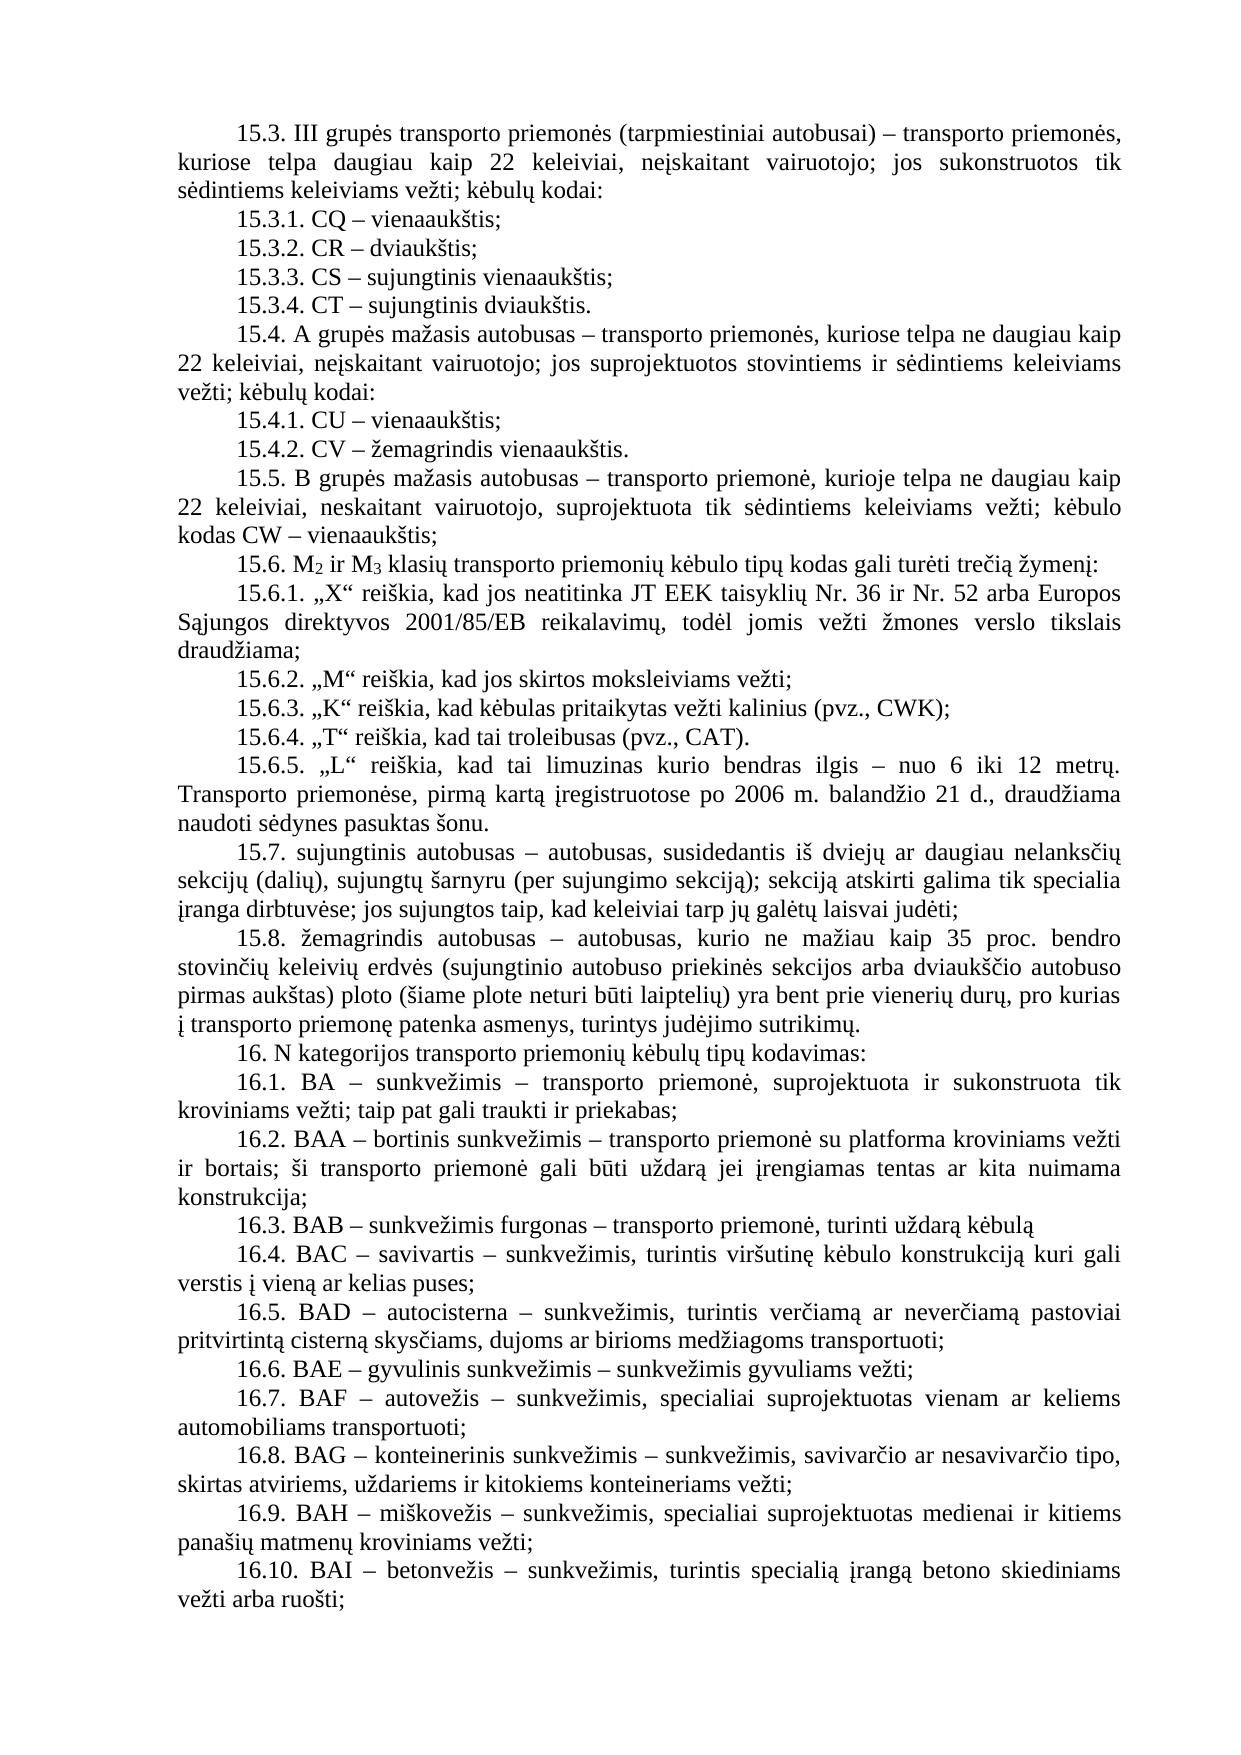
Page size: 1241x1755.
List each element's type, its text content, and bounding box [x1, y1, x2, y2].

text 16.5. BAD – autocisterna – sunkvežimis, turintis verčiamą ar neverčiamą pastoviai pritvirtintą cisterną skysčiams, dujoms ar birioms medžiagoms transportuoti; [177, 1297, 1122, 1354]
text 15.6.4. „T“ reiškia, kad tai troleibusas (pvz., CAT). [177, 722, 1122, 751]
text 15.4.1. CU – vienaaukštis; [177, 406, 1122, 434]
text 15.6. M2 ir M3 klasių transporto priemonių kėbulo tipų kodas gali turėti trečią žymenį: [177, 549, 1122, 578]
text 15.6.3. „K“ reiškia, kad kėbulas pritaikytas vežti kalinius (pvz., CWK); [177, 693, 1122, 722]
text 16. N kategorijos transporto priemonių kėbulų tipų kodavimas: [177, 1038, 1122, 1067]
text 16.10. BAI – betonvežis – sunkvežimis, turintis specialią įrangą betono skiediniams vežti arba ruošti; [177, 1556, 1122, 1613]
text 15.3.2. CR – dviaukštis; [177, 233, 1122, 262]
text 15.3.1. CQ – vienaaukštis; [177, 204, 1122, 233]
text 15.8. žemagrindis autobusas – autobusas, kurio ne mažiau kaip 35 proc. bendro stovinčių keleivių erdvės (sujungtinio autobuso priekinės sekcijos arba dviaukščio autobuso pirmas aukštas) ploto (šiame plote neturi būti laiptelių) yra bent prie vienerių durų, pro kurias į transporto priemonę patenka asmenys, turintys judėjimo sutrikimų. [177, 923, 1122, 1038]
text 15.6.5. „L“ reiškia, kad tai limuzinas kurio bendras ilgis – nuo 6 iki 12 metrų. Transporto priemonėse, pirmą kartą įregistruotose po 2006 m. balandžio 21 d., draudžiama naudoti sėdynes pasuktas šonu. [177, 751, 1122, 837]
text 15.4.2. CV – žemagrindis vienaaukštis. [177, 434, 1122, 463]
text 15.4. A grupės mažasis autobusas – transporto priemonės, kuriose telpa ne daugiau kaip 22 keleiviai, neįskaitant vairuotojo; jos suprojektuotos stovintiems ir sėdintiems keleiviams vežti; kėbulų kodai: [177, 319, 1122, 406]
text 16.6. BAE – gyvulinis sunkvežimis – sunkvežimis gyvuliams vežti; [177, 1354, 1122, 1383]
text 15.3.4. CT – sujungtinis dviaukštis. [177, 291, 1122, 319]
text 16.3. BAB – sunkvežimis furgonas – transporto priemonė, turinti uždarą kėbulą [177, 1211, 1122, 1239]
text 16.4. BAC – savivartis – sunkvežimis, turintis viršutinę kėbulo konstrukciją kuri gali verstis į vieną ar kelias puses; [177, 1239, 1122, 1297]
text 15.7. sujungtinis autobusas – autobusas, susidedantis iš dviejų ar daugiau nelanksčių sekcijų (dalių), sujungtų šarnyru (per sujungimo sekciją); sekciją atskirti galima tik specialia įranga dirbtuvėse; jos sujungtos taip, kad keleiviai tarp jų galėtų laisvai judėti; [177, 837, 1122, 923]
text 16.7. BAF – autovežis – sunkvežimis, specialiai suprojektuotas vienam ar keliems automobiliams transportuoti; [177, 1383, 1122, 1441]
text 16.8. BAG – konteinerinis sunkvežimis – sunkvežimis, savivarčio ar nesavivarčio tipo, skirtas atviriems, uždariems ir kitokiems konteineriams vežti; [177, 1441, 1122, 1498]
text 15.5. B grupės mažasis autobusas – transporto priemonė, kurioje telpa ne daugiau kaip 22 keleiviai, neskaitant vairuotojo, suprojektuota tik sėdintiems keleiviams vežti; kėbulo kodas CW – vienaaukštis; [177, 463, 1122, 549]
text 15.3. III grupės transporto priemonės (tarpmiestiniai autobusai) – transporto priemonės, kuriose telpa daugiau kaip 22 keleiviai, neįskaitant vairuotojo; jos sukonstruotos tik sėdintiems keleiviams vežti; kėbulų kodai: [177, 118, 1122, 204]
text 15.6.1. „X“ reiškia, kad jos neatitinka JT EEK taisyklių Nr. 36 ir Nr. 52 arba Europos Sąjungos direktyvos 2001/85/EB reikalavimų, todėl jomis vežti žmones verslo tikslais draudžiama; [177, 578, 1122, 664]
text 15.6.2. „M“ reiškia, kad jos skirtos moksleiviams vežti; [177, 664, 1122, 693]
text 16.1. BA – sunkvežimis – transporto priemonė, suprojektuota ir sukonstruota tik kroviniams vežti; taip pat gali traukti ir priekabas; [177, 1067, 1122, 1124]
text 16.9. BAH – miškovežis – sunkvežimis, specialiai suprojektuotas medienai ir kitiems panašių matmenų kroviniams vežti; [177, 1498, 1122, 1556]
text 16.2. BAA – bortinis sunkvežimis – transporto priemonė su platforma kroviniams vežti ir bortais; ši transporto priemonė gali būti uždarą jei įrengiamas tentas ar kita nuimama konstrukcija; [177, 1124, 1122, 1211]
text 15.3.3. CS – sujungtinis vienaaukštis; [177, 262, 1122, 291]
